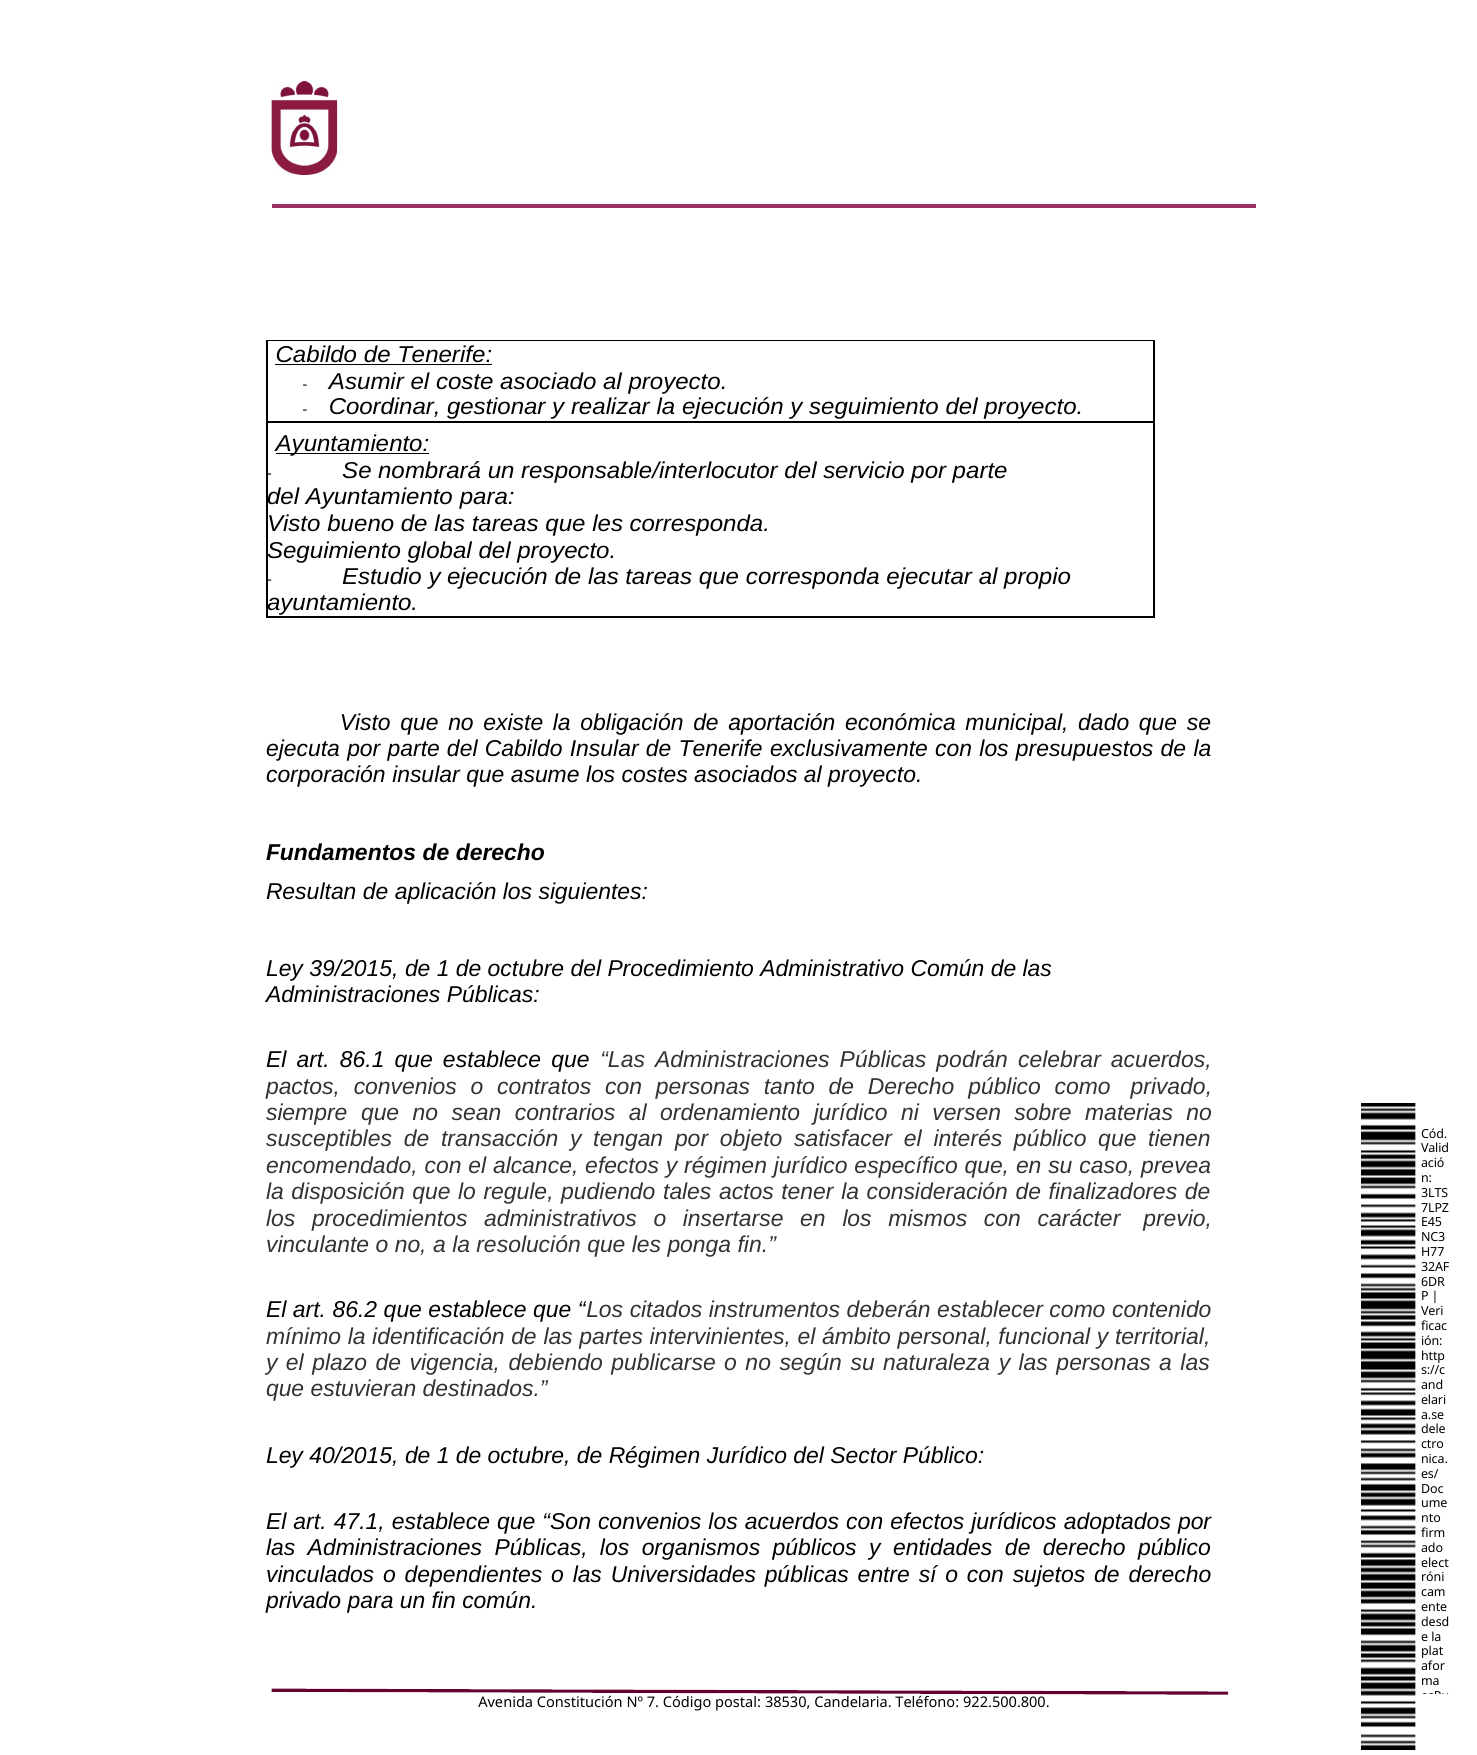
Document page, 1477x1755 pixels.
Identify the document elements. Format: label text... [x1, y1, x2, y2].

text El art. 86.2 que establece que “Los citados instrumentos deberán establecer como contenido mínimo la identificación de las partes intervinientes, el ámbito personal, funcional y territorial, y el plazo de vigencia, debiendo publicarse o no según su naturaleza y las personas a las que estuvieran destinados.” [266, 1296, 1212, 1402]
text Visto que no existe la obligación de aportación económica municipal, dado que se ejecuta por parte del Cabildo Insular de Tenerife exclusivamente con los presupuestos de la corporación insular que asume los costes asociados al proyecto. [266, 709, 1212, 788]
subtitle Fundamentos de derecho [266, 839, 1426, 866]
text El art. 47.1, establece que “Son convenios los acuerdos con efectos jurídicos adoptados por las Administraciones Públicas, los organismos públicos y entidades de derecho público vinculados o dependientes o las Universidades públicas entre sí o con sujetos de derecho privado para un fin común. [266, 1508, 1212, 1613]
table_header Cabildo de Tenerife: Asumir el coste asociado al proyecto. Coordinar, gestionar y realizar la ejecución y seguimiento del proyecto. [268, 341, 1153, 421]
text El art. 86.1 que establece que “Las Administraciones Públicas podrán celebrar acuerdos, pactos, convenios o contratos con personas tanto de Derecho público como privado, siempre que no sean contrarios al ordenamiento jurídico ni versen sobre materias no susceptibles de transacción y tengan por objeto satisfacer el interés público que tienen encomendado, con el alcance, efectos y régimen jurídico específico que, en su caso, prevea la disposición que lo regule, pudiendo tales actos tener la consideración de finalizadores de los procedimientos administrativos o insertarse en los mismos con carácter previo, vinculante o no, a la resolución que les ponga fin.” [266, 1046, 1212, 1257]
text Cód. Validación: 3LTS7LPZE45NC3H7732AF6DRP | Verificación: https://candelaria.sedelectronica.es/ Documento firmado electrónicamente desde la plataforma esPublico Gestiona | Página 5 de 9 [1421, 1127, 1449, 1694]
text Resultan de aplicación los siguientes: [266, 878, 1426, 904]
table_cell Ayuntamiento: Se nombrará un responsable/interlocutor del servicio por parte del Ayuntamiento para: Visto bueno de las tareas que les corresponda. Seguimiento global del proyecto. Estudio y ejecución de las tareas que corresponda ejecutar al propio ayuntamiento. [268, 423, 1153, 616]
text Avenida Constitución Nº 7. Código postal: 38530, Candelaria. Teléfono: 922.500.800. [386, 1693, 1142, 1711]
text Ley 39/2015, de 1 de octubre del Procedimiento Administrativo Común de las Administraciones Públicas: [266, 956, 1213, 1008]
text Ley 40/2015, de 1 de octubre, de Régimen Jurídico del Sector Público: [266, 1442, 1361, 1468]
